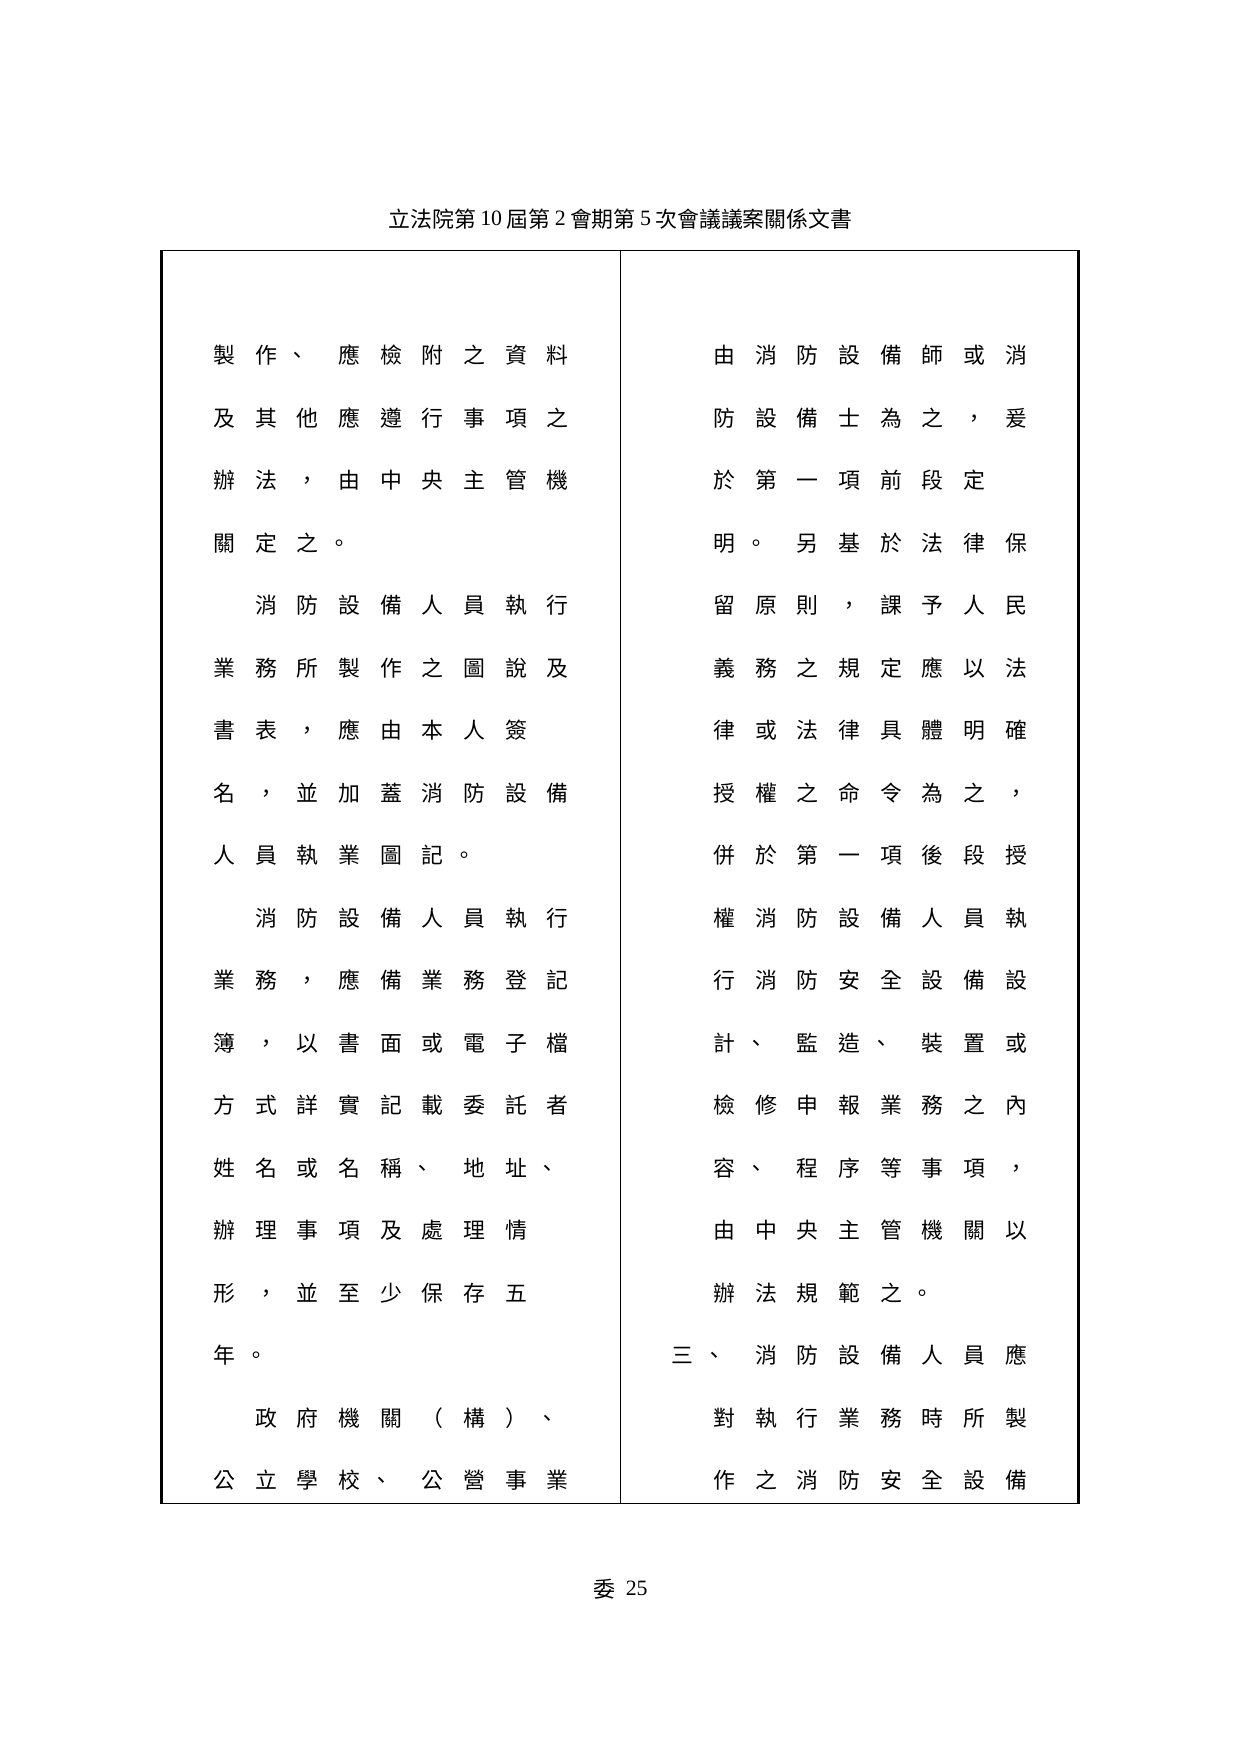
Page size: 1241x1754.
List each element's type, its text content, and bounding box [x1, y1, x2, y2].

table_cell 由消防設備師或消防設備士為之，爰於第一項前段定明。另基於法律保留原則，課予人民義務之規定應以法律或法律具體明確授權之命令為之，併於第一項後段授權消防設備人員執行消防安全設備設計、監造、裝置或檢修申報業務之內容、程序等事項，由中央主管機關以辦法規範之。 三、消防設備人員應對執行業務時所製作之消防安全設備 [621, 251, 1077, 1503]
table_cell 製作、應檢附之資料及其他應遵行事項之辦法，由中央主管機關定之。 消防設備人員執行業務所製作之圖說及書表，應由本人簽名，並加蓋消防設備人員執業圖記。 消防設備人員執行業務，應備業務登記簿，以書面或電子檔方式詳實記載委託者姓名或名稱、地址、辦理事項及處理情形，並至少保存五年。 政府機關（構）、公立學校、公營事業 [163, 251, 620, 1503]
